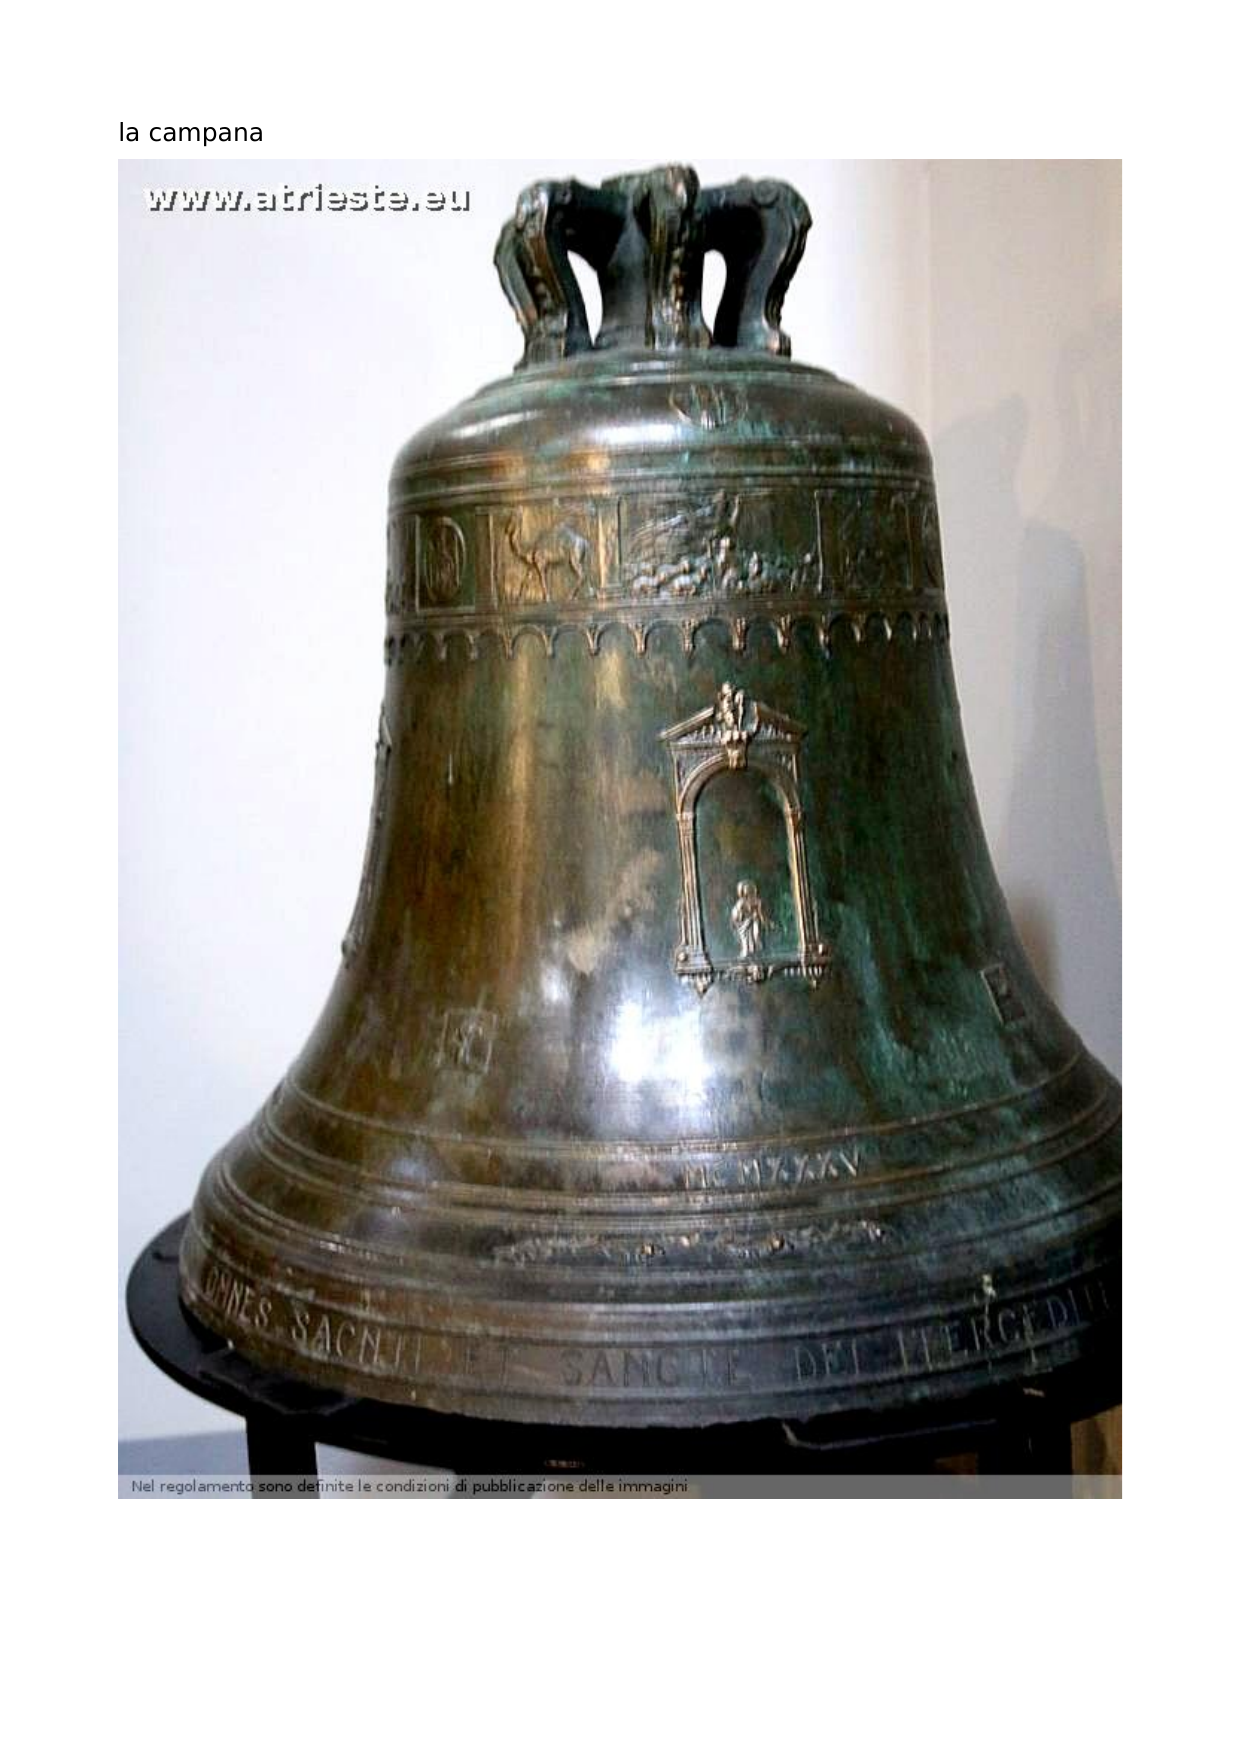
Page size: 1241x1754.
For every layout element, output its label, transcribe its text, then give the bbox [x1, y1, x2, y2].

picture [118, 159, 1123, 1499]
text la campana [118, 118, 1122, 147]
